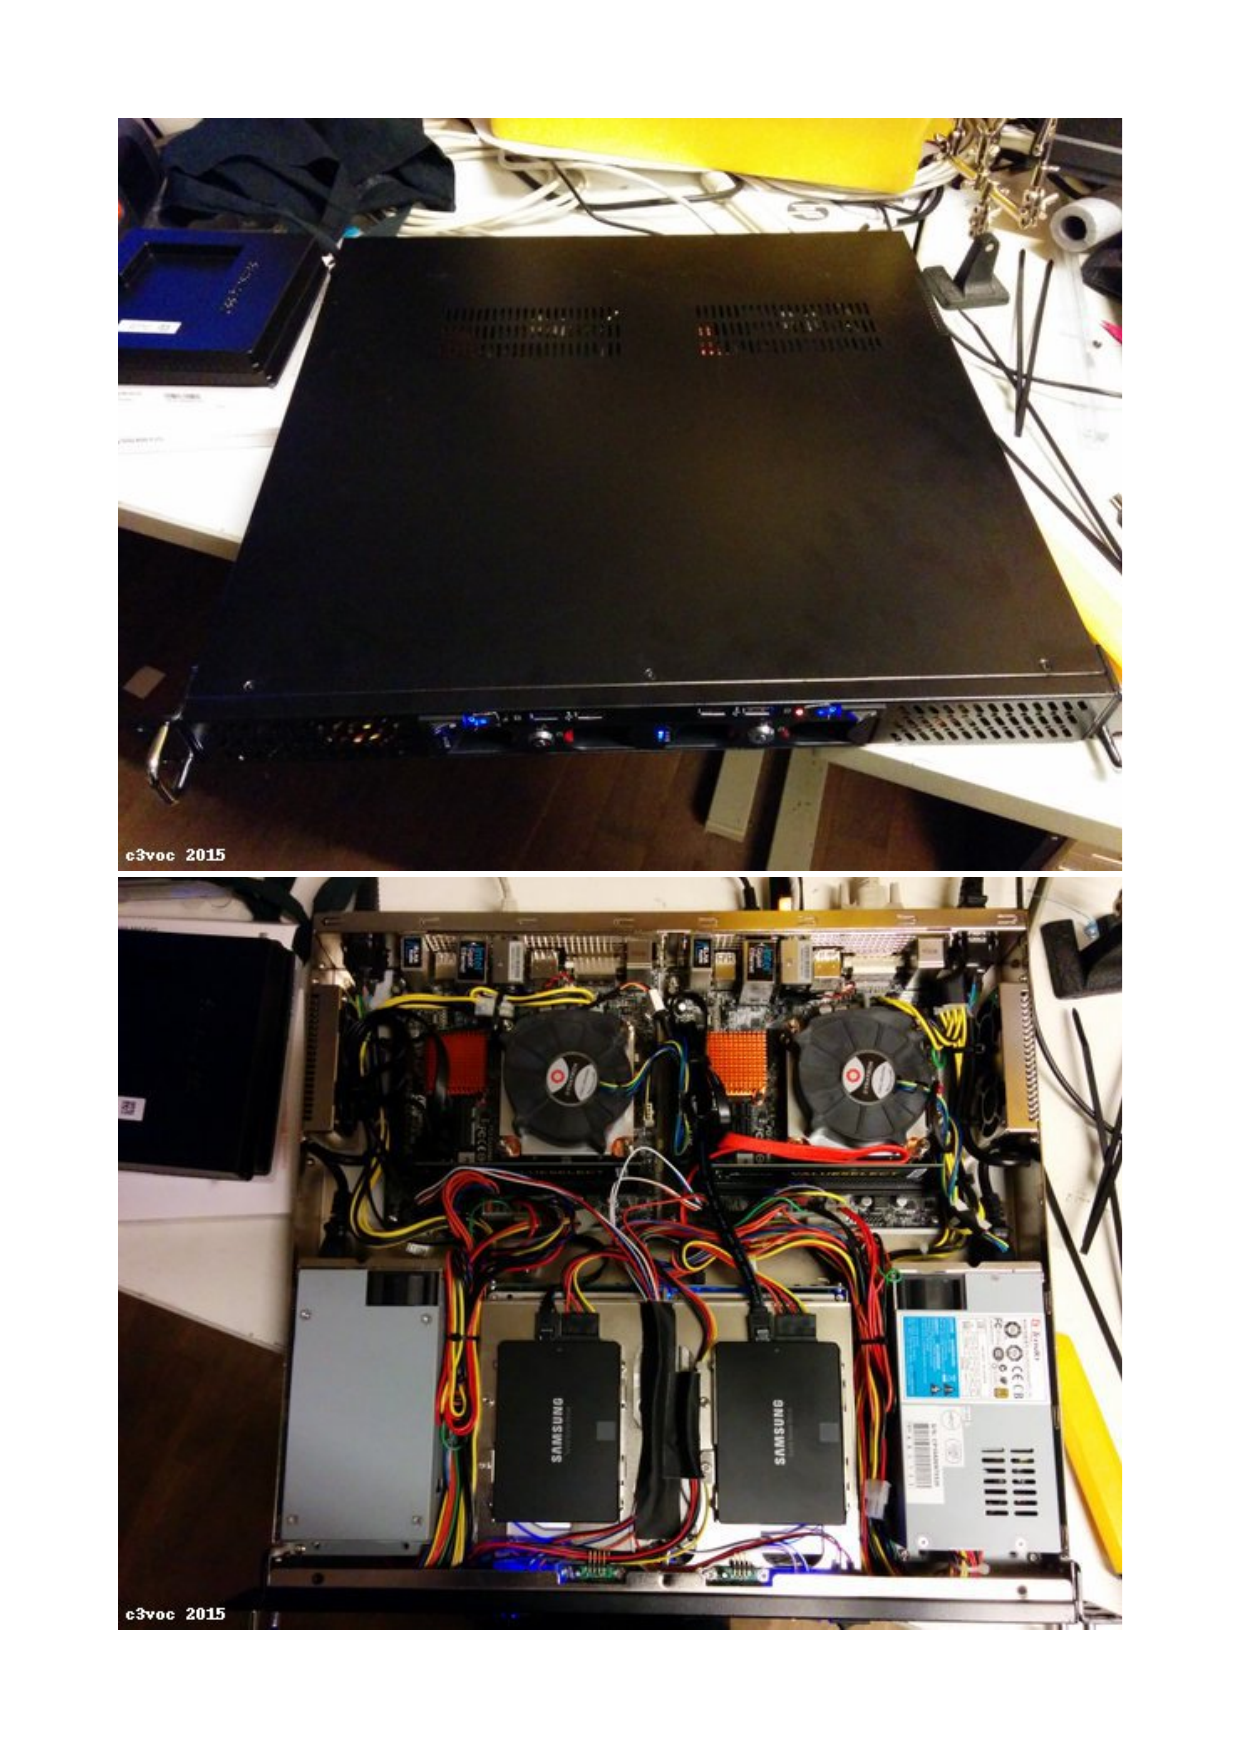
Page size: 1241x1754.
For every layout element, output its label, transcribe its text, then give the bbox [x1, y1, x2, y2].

text == Munich (Encoder M) [118, 1630, 1122, 1636]
text == Munich (Encoder M) [118, 871, 1122, 877]
picture [118, 877, 1123, 1630]
picture [118, 118, 1123, 871]
